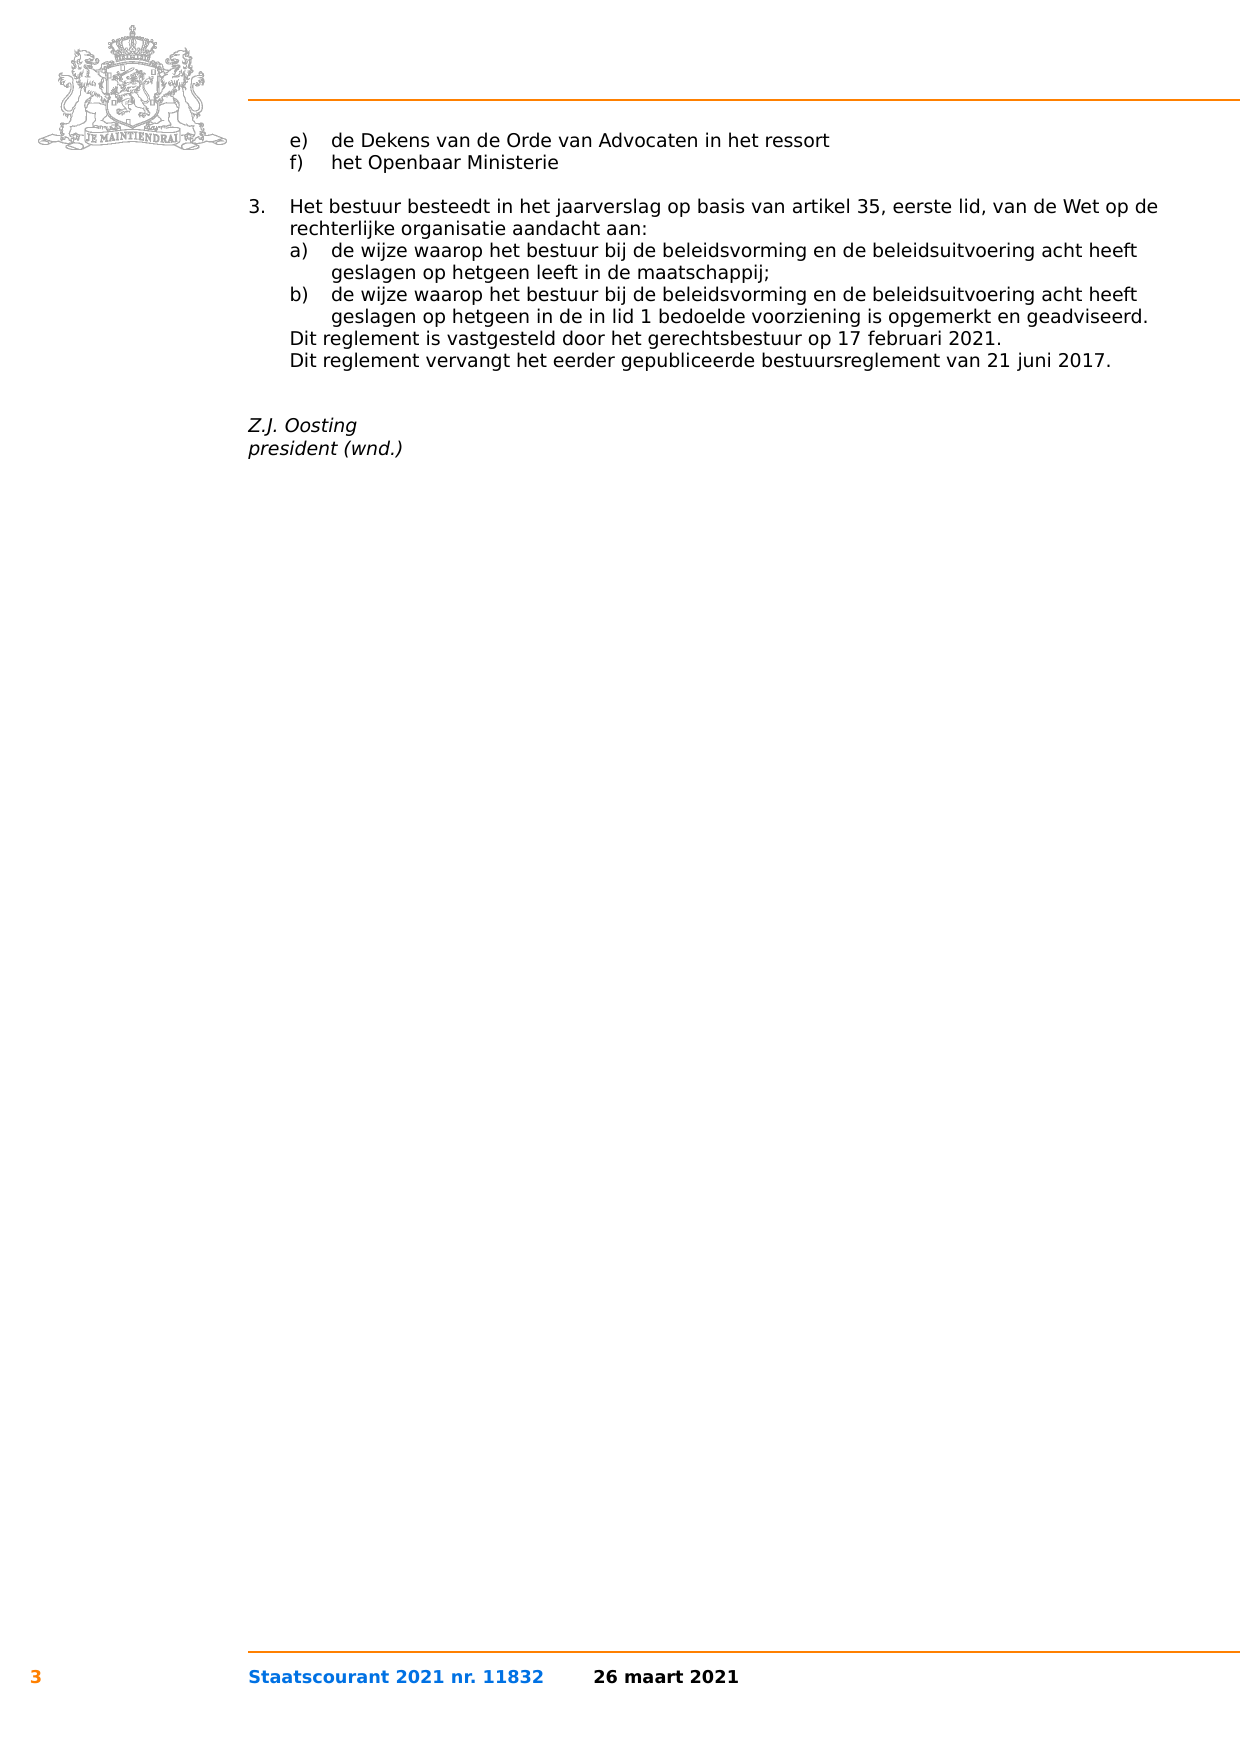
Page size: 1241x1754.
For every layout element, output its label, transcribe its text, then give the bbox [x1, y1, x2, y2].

text e) de Dekens van de Orde van Advocaten in het ressort [289, 130, 1163, 152]
text f) het Openbaar Ministerie [289, 152, 1163, 174]
text Dit reglement is vastgesteld door het gerechtsbestuur op 17 februari 2021. [289, 328, 1163, 349]
text Z.J. Oosting president (wnd.) [248, 393, 1163, 459]
picture [38, 25, 227, 150]
text 3. Het bestuur besteedt in het jaarverslag op basis van artikel 35, eerste lid, van de Wet op de rechterlijke organisatie aandacht aan: [248, 196, 1163, 240]
text b) de wijze waarop het bestuur bij de beleidsvorming en de beleidsuitvoering acht heeft geslagen op hetgeen in de in lid 1 bedoelde voorziening is opgemerkt en geadviseerd. [289, 284, 1163, 328]
text a) de wijze waarop het bestuur bij de beleidsvorming en de beleidsuitvoering acht heeft geslagen op hetgeen leeft in de maatschappij; [289, 240, 1163, 284]
text Dit reglement vervangt het eerder gepubliceerde bestuursreglement van 21 juni 2017. [289, 349, 1163, 372]
